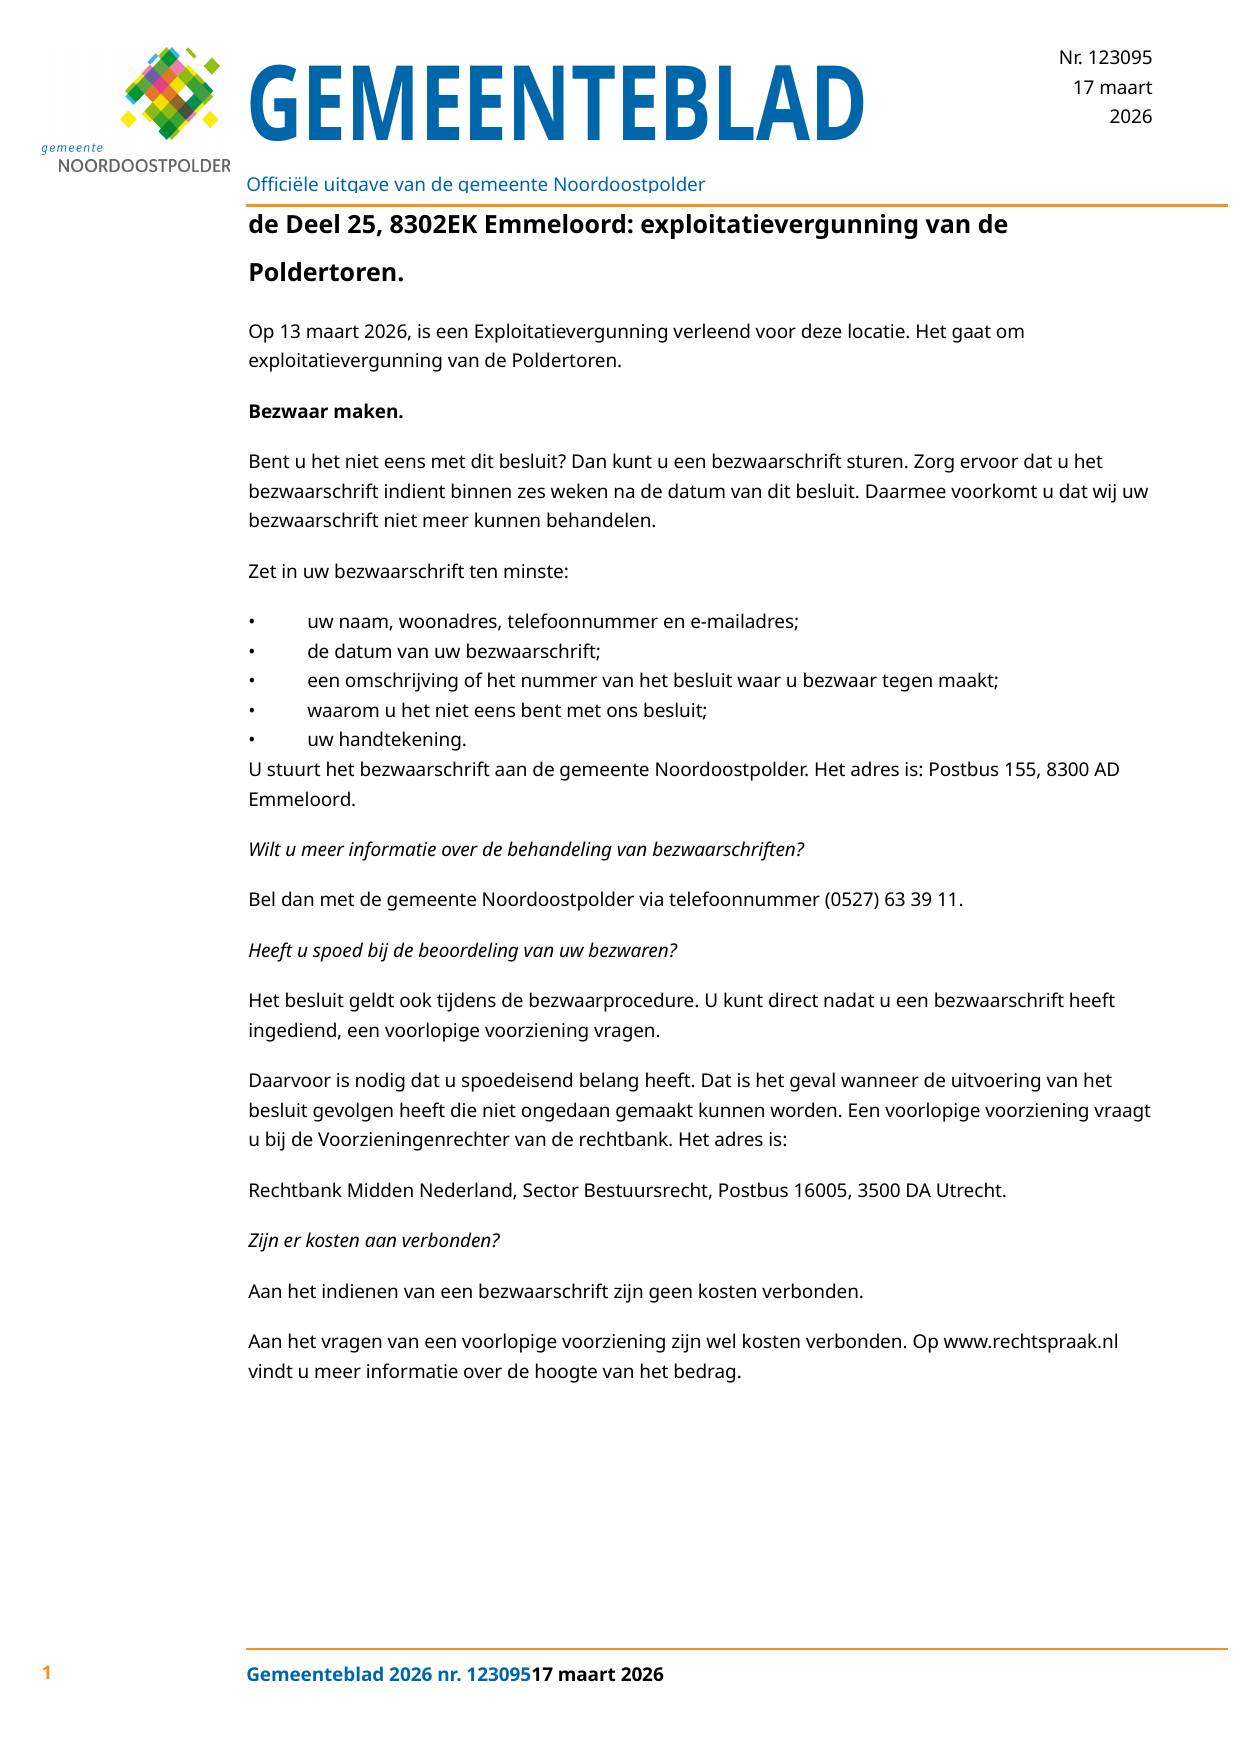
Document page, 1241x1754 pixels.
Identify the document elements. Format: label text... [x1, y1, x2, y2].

text Heeft u spoed bij de beoordeling van uw bezwaren? [248, 937, 1152, 963]
text Wilt u meer informatie over de behandeling van bezwaarschriften? [248, 836, 1152, 862]
text Het besluit geldt ook tijdens de bezwaarprocedure. U kunt direct nadat u een bezwaarschrift heeft ingediend, een voorlopige voorziening vragen. [248, 987, 1152, 1043]
list een omschrijving of het nummer van het besluit waar u bezwaar tegen maakt; [248, 667, 1152, 693]
text Bent u het niet eens met dit besluit? Dan kunt u een bezwaarschrift sturen. Zorg ervoor dat u het bezwaarschrift indient binnen zes weken na de datum van dit besluit. Daarmee voorkomt u dat wij uw bezwaarschrift niet meer kunnen behandelen. [248, 448, 1152, 533]
text Daarvoor is nodig dat u spoedeisend belang heeft. Dat is het geval wanneer de uitvoering van het besluit gevolgen heeft die niet ongedaan gemaakt kunnen worden. Een voorlopige voorziening vraagt u bij de Voorzieningenrechter van de rechtbank. Het adres is: [248, 1067, 1152, 1152]
text Bel dan met de gemeente Noordoostpolder via telefoonnummer (0527) 63 39 11. [248, 887, 1152, 912]
list uw handtekening. [248, 727, 1152, 752]
list de datum van uw bezwaarschrift; [248, 638, 1152, 664]
text Bezwaar maken. [248, 398, 1152, 424]
text Zijn er kosten aan verbonden? [248, 1227, 1152, 1253]
text Rechtbank Midden Nederland, Sector Bestuursrecht, Postbus 16005, 3500 DA Utrecht. [248, 1177, 1152, 1203]
text Op 13 maart 2026, is een Exploitatievergunning verleend voor deze locatie. Het gaat om exploitatievergunning van de Poldertoren. [248, 318, 1152, 373]
text Zet in uw bezwaarschrift ten minste: [248, 558, 1152, 584]
list uw naam, woonadres, telefoonnummer en e-mailadres; [248, 608, 1152, 634]
list waarom u het niet eens bent met ons besluit; [248, 697, 1152, 723]
text Aan het vragen van een voorlopige voorziening zijn wel kosten verbonden. Op www.rechtspraak.nl vindt u meer informatie over de hoogte van het bedrag. [248, 1328, 1152, 1384]
picture [41, 47, 231, 172]
text U stuurt het bezwaarschrift aan de gemeente Noordoostpolder. Het adres is: Postbus 155, 8300 AD Emmeloord. [248, 756, 1152, 812]
text Aan het indienen van een bezwaarschrift zijn geen kosten verbonden. [248, 1278, 1152, 1304]
text de Deel 25, 8302EK Emmeloord: exploitatievergunning van de Poldertoren. [248, 207, 1152, 288]
